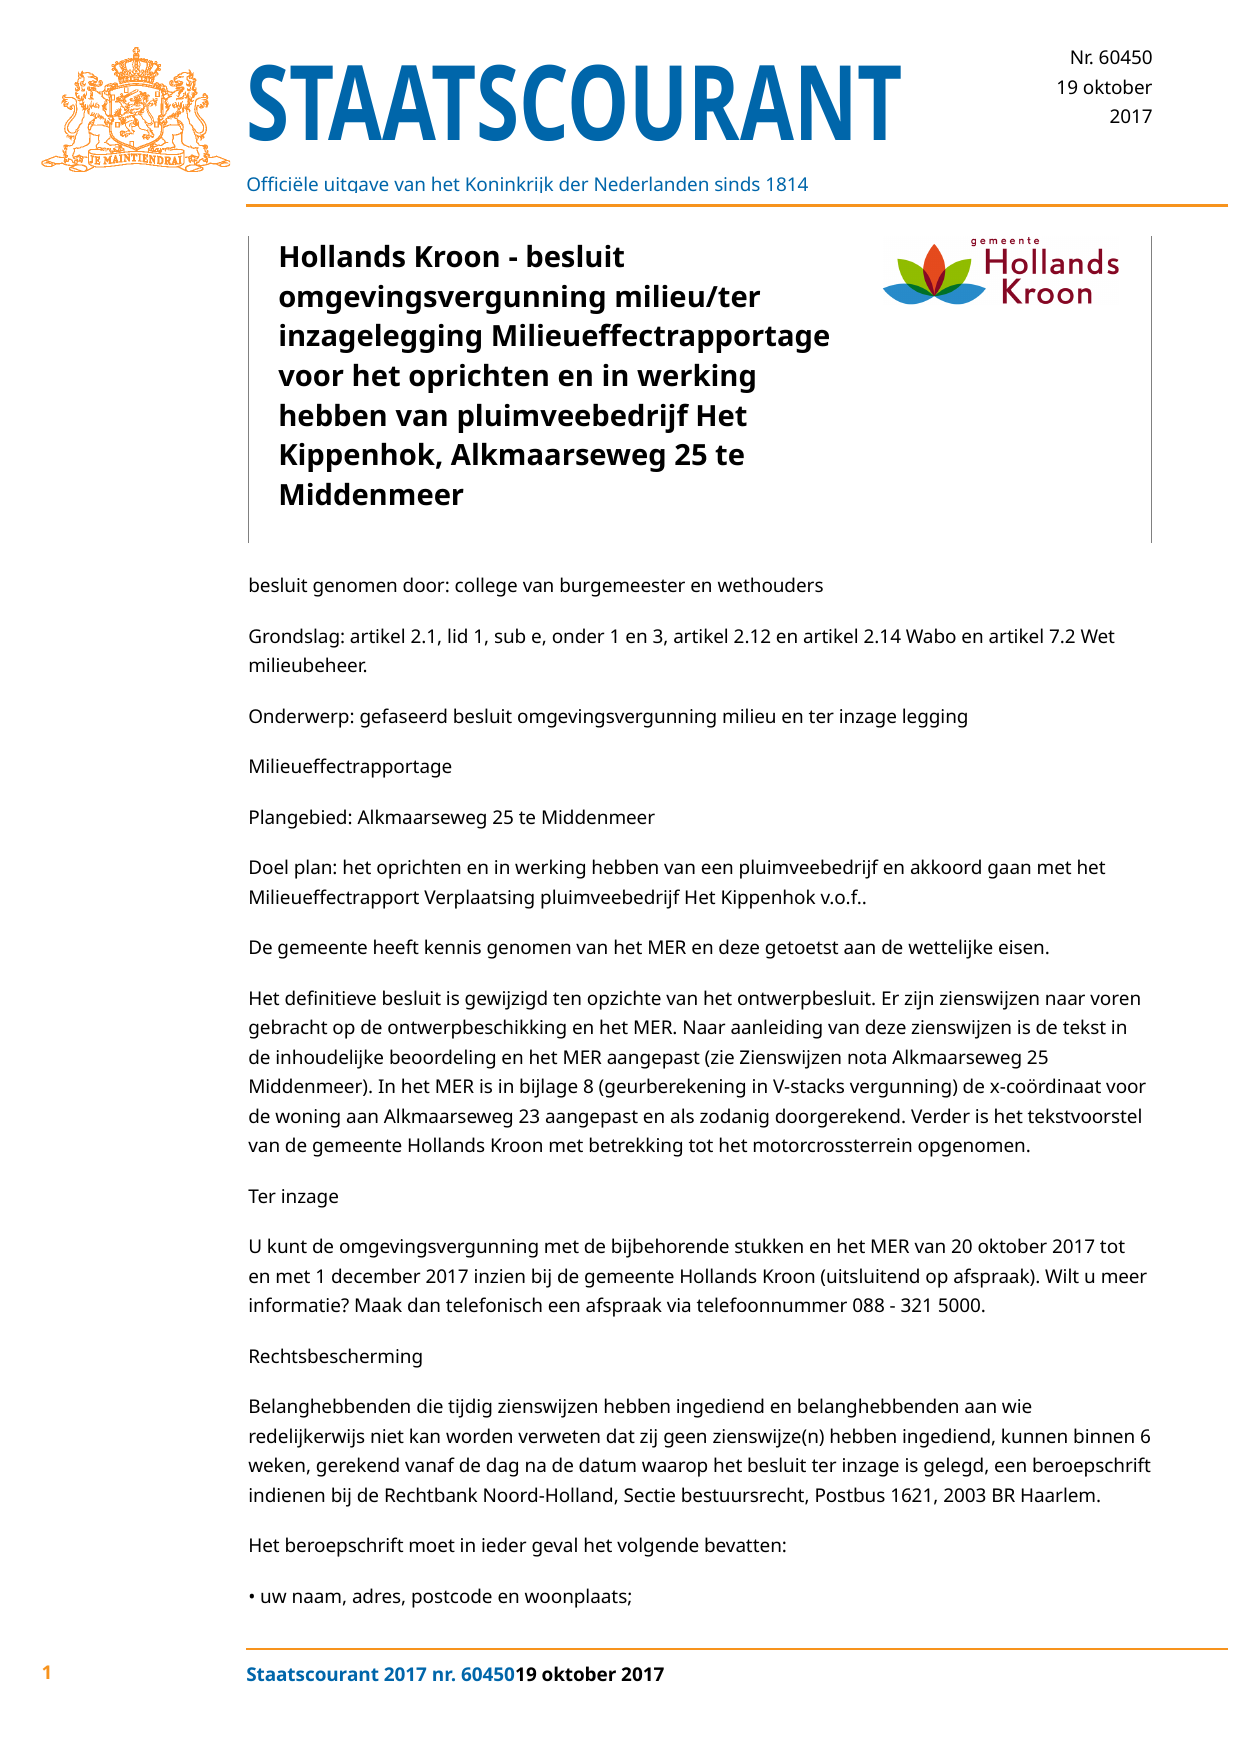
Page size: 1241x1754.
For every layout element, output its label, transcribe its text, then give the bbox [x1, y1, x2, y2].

picture [41, 47, 231, 172]
text Het definitieve besluit is gewijzigd ten opzichte van het ontwerpbesluit. Er zijn zienswijzen naar voren gebracht op de ontwerpbeschikking en het MER. Naar aanleiding van deze zienswijzen is de tekst in de inhoudelijke beoordeling en het MER aangepast (zie Zienswijzen nota Alkmaarseweg 25 Middenmeer). In het MER is in bijlage 8 (geurberekening in V-stacks vergunning) de x-coördinaat voor de woning aan Alkmaarseweg 23 aangepast en als zodanig doorgerekend. Verder is het tekstvoorstel van de gemeente Hollands Kroon met betrekking tot het motorcrossterrein opgenomen. [248, 985, 1152, 1158]
text besluit genomen door: college van burgemeester en wethouders [248, 573, 1152, 598]
text U kunt de omgevingsvergunning met de bijbehorende stukken en het MER van 20 oktober 2017 tot en met 1 december 2017 inzien bij de gemeente Hollands Kroon (uitsluitend op afspraak). Wilt u meer informatie? Maak dan telefonisch een afspraak via telefoonnummer 088 - 321 5000. [248, 1233, 1152, 1318]
text Plangebied: Alkmaarseweg 25 te Middenmeer [248, 804, 1152, 830]
text De gemeente heeft kennis genomen van het MER en deze getoetst aan de wettelijke eisen. [248, 934, 1152, 960]
text Milieueffectrapportage [248, 753, 1152, 779]
text Rechtsbescherming [248, 1343, 1152, 1369]
text Het beroepschrift moet in ieder geval het volgende bevatten: [248, 1533, 1152, 1558]
text Belanghebbenden die tijdig zienswijzen hebben ingediend en belanghebbenden aan wie redelijkerwijs niet kan worden verweten dat zij geen zienswijze(n) hebben ingediend, kunnen binnen 6 weken, gerekend vanaf de dag na de datum waarop het besluit ter inzage is gelegd, een beroepschrift indienen bij de Rechtbank Noord-Holland, Sectie bestuursrecht, Postbus 1621, 2003 BR Haarlem. [248, 1393, 1152, 1508]
text Onderwerp: gefaseerd besluit omgevingsvergunning milieu en ter inzage legging [248, 703, 1152, 729]
picture [882, 236, 1119, 305]
text • uw naam, adres, postcode en woonplaats; [248, 1583, 1152, 1609]
table_header Hollands Kroon - besluit omgevingsvergunning milieu/ter inzagelegging Milieueffectrapportage voor het oprichten en in werking hebben van pluimveebedrijf Het Kippenhok, Alkmaarseweg 25 te Middenmeer [249, 236, 850, 543]
text Ter inzage [248, 1183, 1152, 1209]
text Doel plan: het oprichten en in werking hebben van een pluimveebedrijf en akkoord gaan met het Milieueffectrapport Verplaatsing pluimveebedrijf Het Kippenhok v.o.f.. [248, 854, 1152, 910]
text Grondslag: artikel 2.1, lid 1, sub e, onder 1 en 3, artikel 2.12 en artikel 2.14 Wabo en artikel 7.2 Wet milieubeheer. [248, 623, 1152, 678]
table_header [850, 236, 1151, 543]
